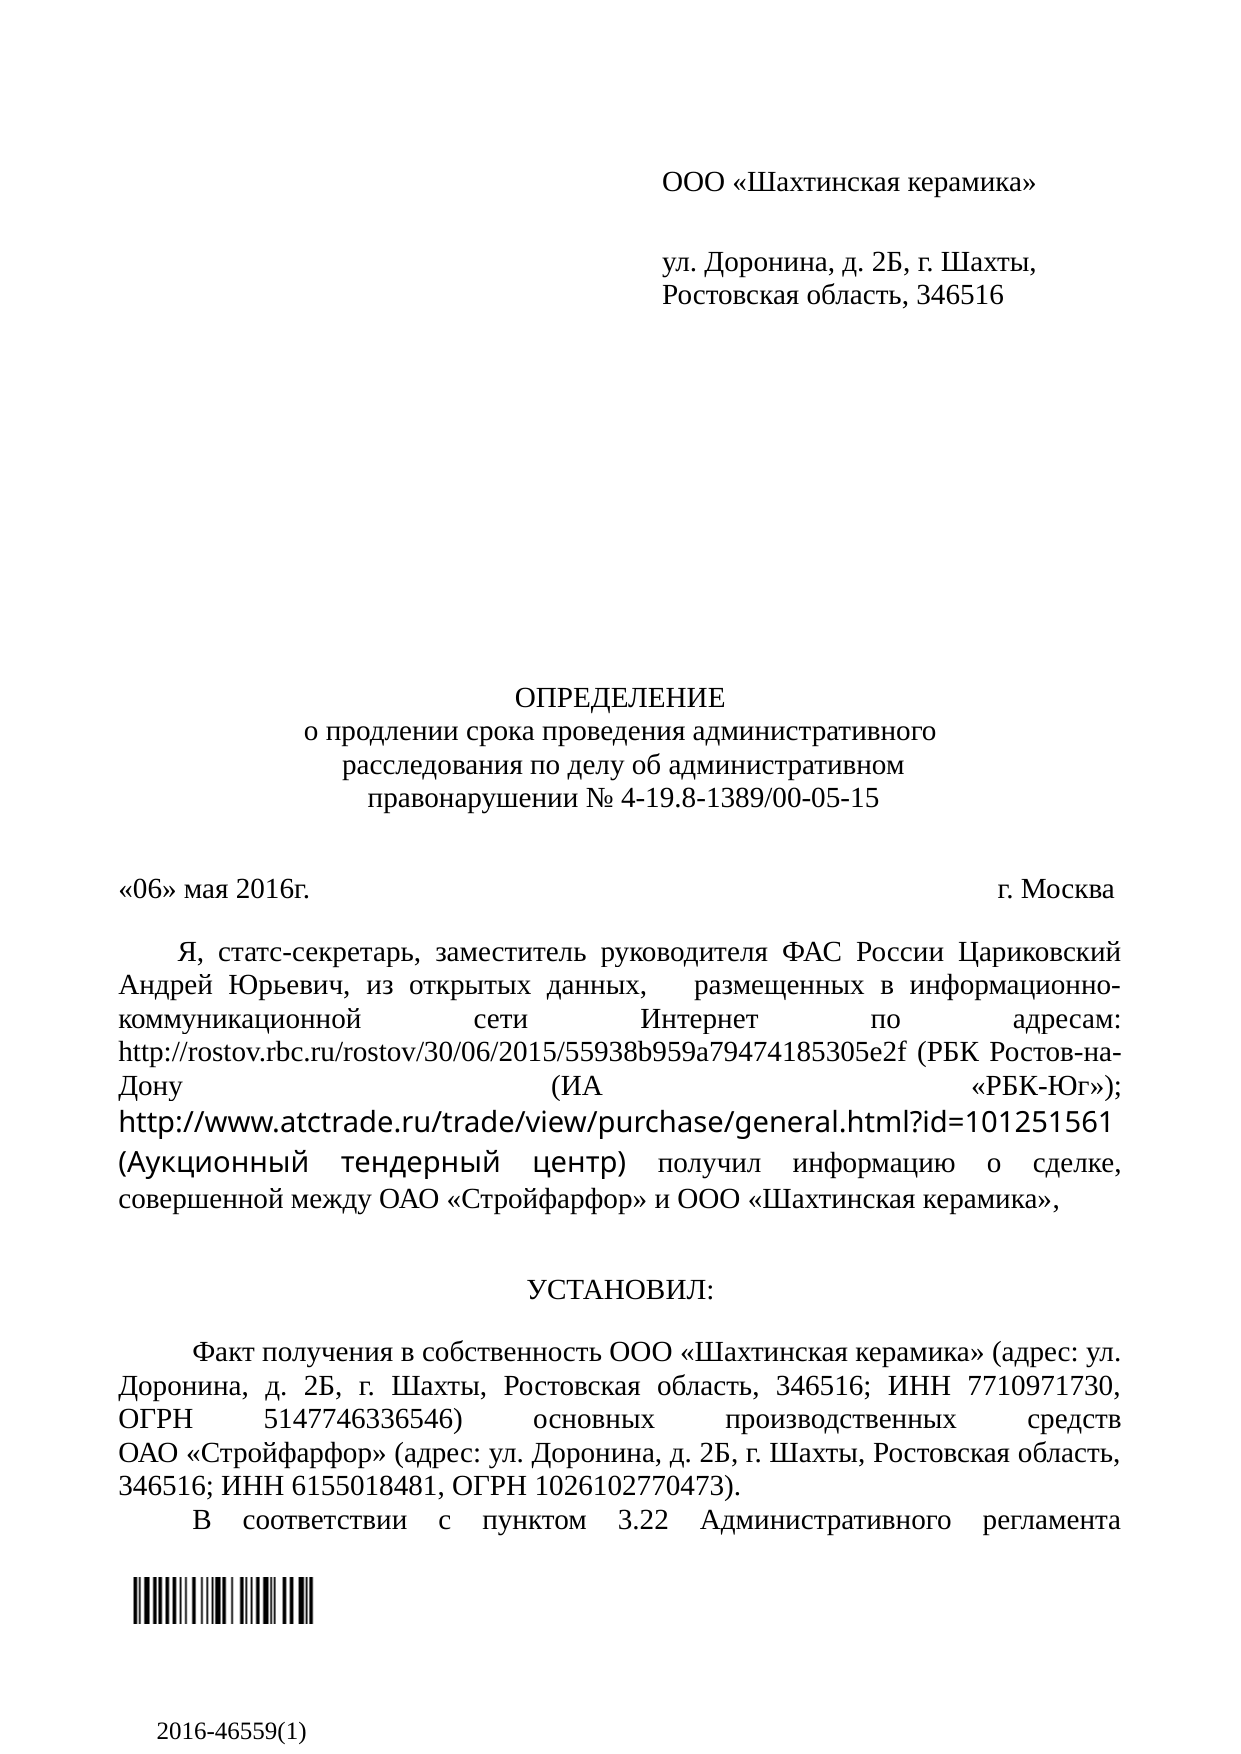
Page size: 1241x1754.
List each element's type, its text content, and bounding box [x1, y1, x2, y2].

text В соответствии с пунктом 3.22 Административного регламента [118, 1502, 1122, 1535]
text о продлении срока проведения административного [118, 713, 1122, 747]
text правонарушении № 4-19.8-1389/00-05-15 [118, 780, 1122, 814]
text ОПРЕДЕЛЕНИЕ [118, 680, 1122, 713]
picture [118, 1577, 331, 1624]
text ООО «Шахтинская керамика» [662, 164, 1122, 198]
text «06» мая 2016г. г. Москва [118, 871, 1122, 905]
text расследования по делу об административном [118, 747, 1122, 780]
text УСТАНОВИЛ: [118, 1272, 1122, 1305]
text ул. Доронина, д. 2Б, г. Шахты, Ростовская область, 346516 [662, 244, 1122, 311]
text Факт получения в собственность ООО «Шахтинская керамика» (адрес: ул. Доронина, д. 2Б, г. Шахты, Ростовская область, 346516; ИНН 7710971730, ОГРН 5147746336546) основных производственных средств ОАО «Стройфарфор» (адрес: ул. Доронина, д. 2Б, г. Шахты, Ростовская область, 346516; ИНН 6155018481, ОГРН 1026102770473). [118, 1334, 1122, 1502]
text Я, статс-секретарь, заместитель руководителя ФАС России Цариковский Андрей Юрьевич, из открытых данных, размещенных в информационно-коммуникационной сети Интернет по адресам: http://rostov.rbc.ru/rostov/30/06/2015/55938b959a79474185305e2f (РБК Ростов-на-Дону (ИА «РБК-Юг»); http://www.atctrade.ru/trade/view/purchase/general.html?id=101251561 (Аукционный тендерный центр) получил информацию о сделке, совершенной между ОАО «Стройфарфор» и ООО «Шахтинская керамика», [118, 934, 1122, 1214]
